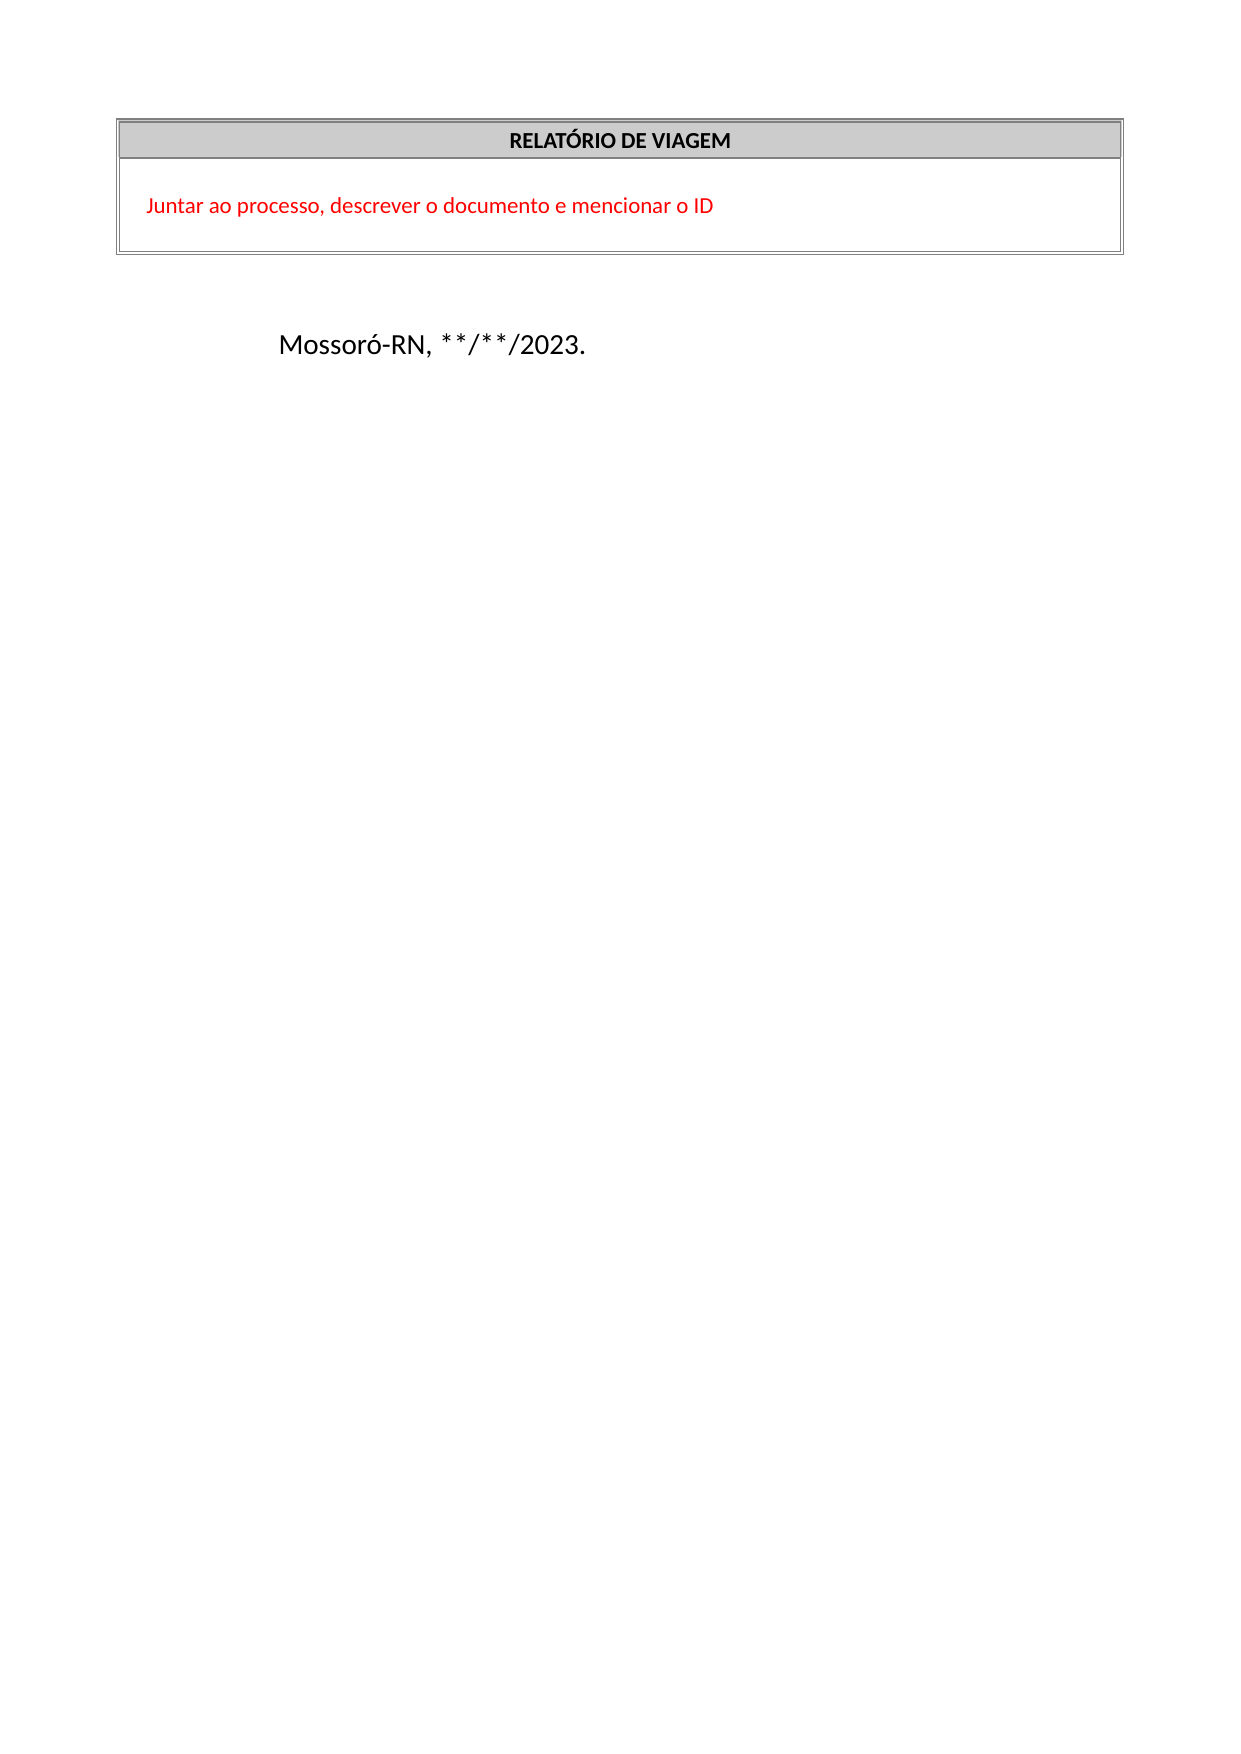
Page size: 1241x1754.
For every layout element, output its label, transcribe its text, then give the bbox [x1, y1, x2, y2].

table_cell Juntar ao processo, descrever o documento e mencionar o ID [120, 159, 1120, 251]
text Mossoró-RN, **/**/2023. [131, 326, 1109, 361]
table_header RELATÓRIO DE VIAGEM [120, 123, 1120, 157]
